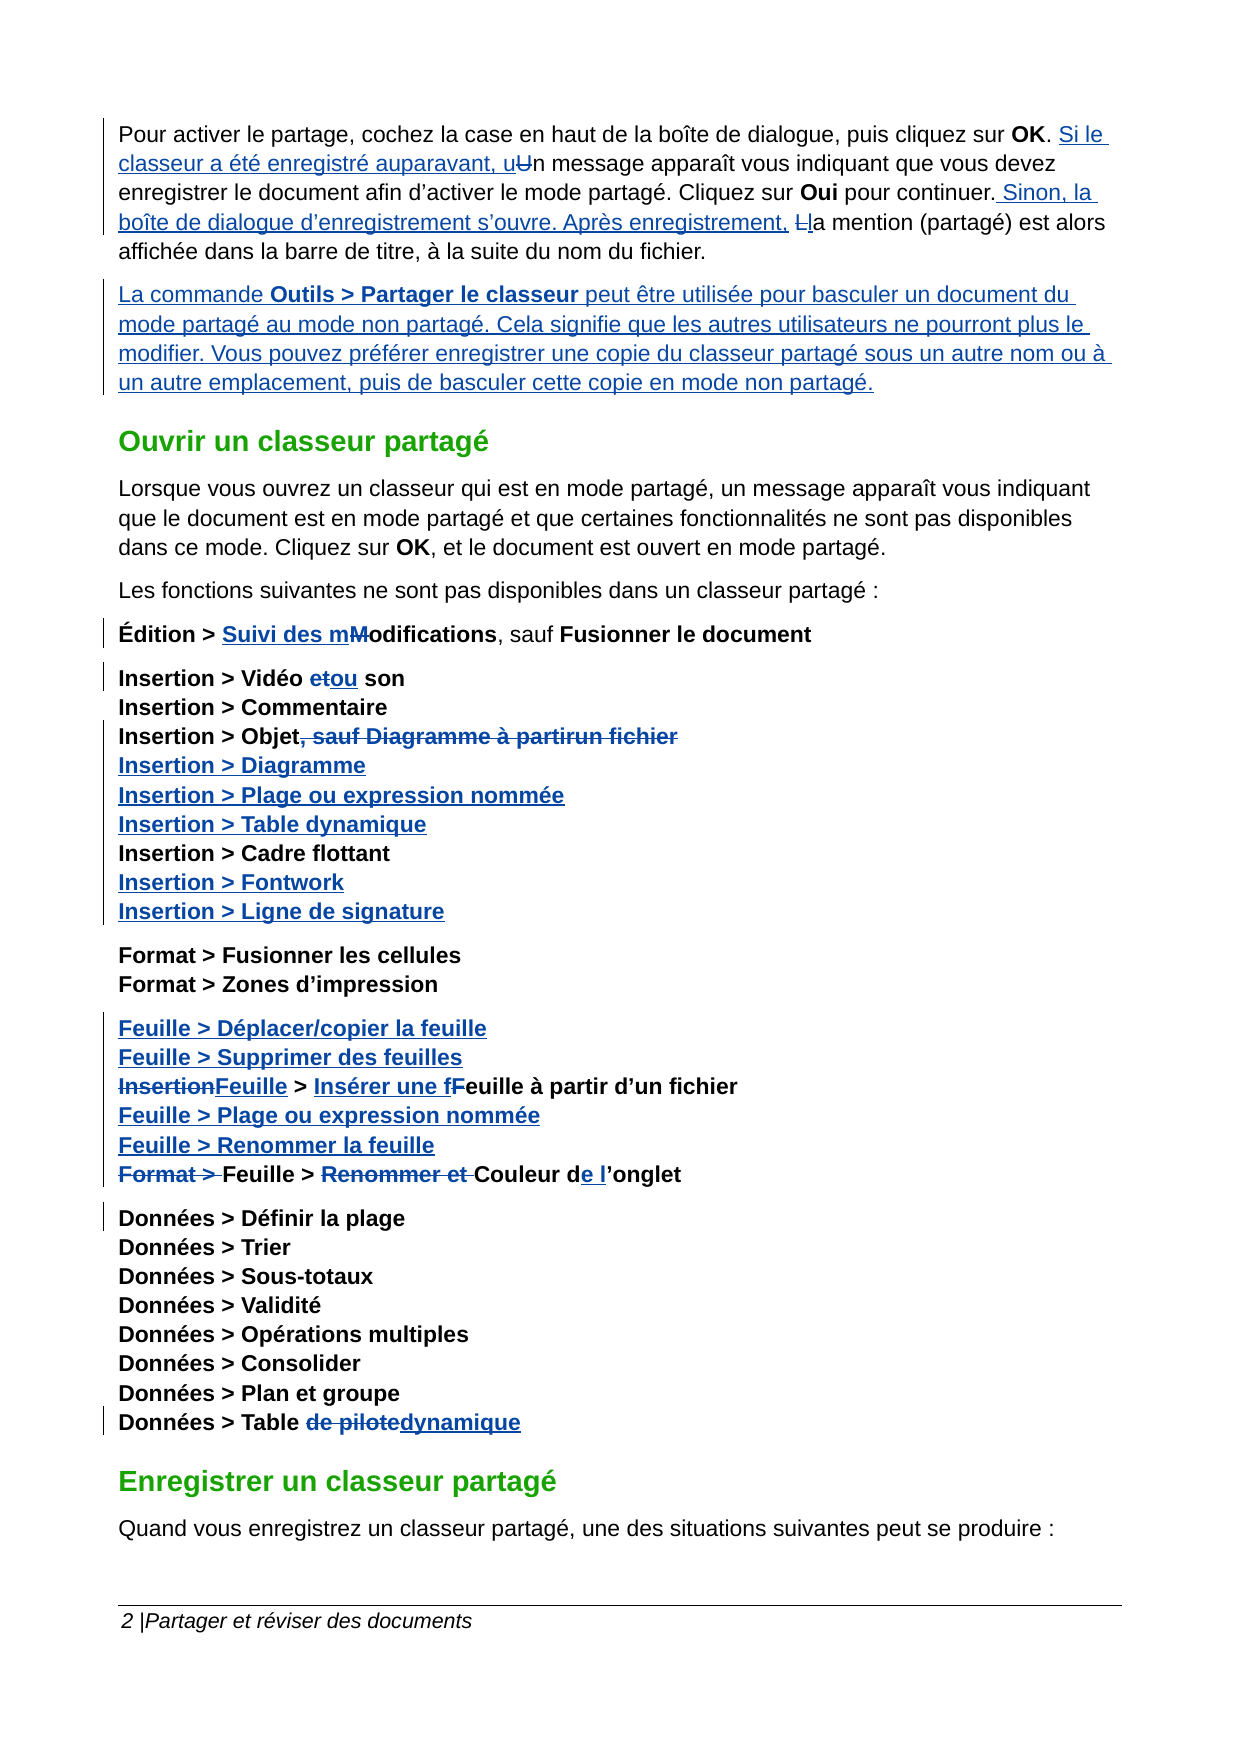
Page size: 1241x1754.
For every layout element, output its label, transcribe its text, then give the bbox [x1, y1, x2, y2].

subtitle Ouvrir un classeur partagé [118, 424, 1122, 458]
text La commande Outils > Partager le classeur peut être utilisée pour basculer un document du mode partagé au mode non partagé. Cela signifie que les autres utilisateurs ne pourront plus le modifier. Vous pouvez préférer enregistrer une copie du classeur partagé sous un autre nom ou à un autre emplacement, puis de basculer cette copie en mode non partagé. [118, 278, 1122, 395]
text Insertion > Vidéo ou son Insertion > Commentaire Insertion > Objet Insertion > Diagramme Insertion > Plage ou expression nommée Insertion > Table dynamique Insertion > Cadre flottant Insertion > Fontwork Insertion > Ligne de signature [118, 662, 1122, 924]
text Édition > Suivi des modifications, sauf Fusionner le document [118, 618, 1122, 647]
text Feuille > Déplacer/copier la feuille Feuille > Supprimer des feuilles Feuille > Insérer une feuille à partir d’un fichier Feuille > Plage ou expression nommée Feuille > Renommer la feuille Feuille > Couleur de l’onglet [118, 1012, 1122, 1187]
text Données > Définir la plage Données > Trier Données > Sous-totaux Données > Validité Données > Opérations multiples Données > Consolider Données > Plan et groupe Données > Table dynamique [118, 1202, 1122, 1435]
text Lorsque vous ouvrez un classeur qui est en mode partagé, un message apparaît vous indiquant que le document est en mode partagé et que certaines fonctionnalités ne sont pas disponibles dans ce mode. Cliquez sur OK, et le document est ouvert en mode partagé. [118, 472, 1122, 560]
text Les fonctions suivantes ne sont pas disponibles dans un classeur partagé : [118, 574, 1122, 604]
text Pour activer le partage, cochez la case en haut de la boîte de dialogue, puis cliquez sur OK. Si le classeur a été enregistré auparavant, un message apparaît vous indiquant que vous devez enregistrer le document afin d’activer le mode partagé. Cliquez sur Oui pour continuer. Sinon, la boîte de dialogue d’enregistrement s’ouvre. Après enregistrement, la mention (partagé) est alors affichée dans la barre de titre, à la suite du nom du fichier. [118, 118, 1122, 264]
text Quand vous enregistrez un classeur partagé, une des situations suivantes peut se produire : [118, 1512, 1122, 1541]
text Format > Fusionner les cellules Format > Zones d’impression [118, 939, 1122, 997]
subtitle Enregistrer un classeur partagé [118, 1464, 1122, 1498]
